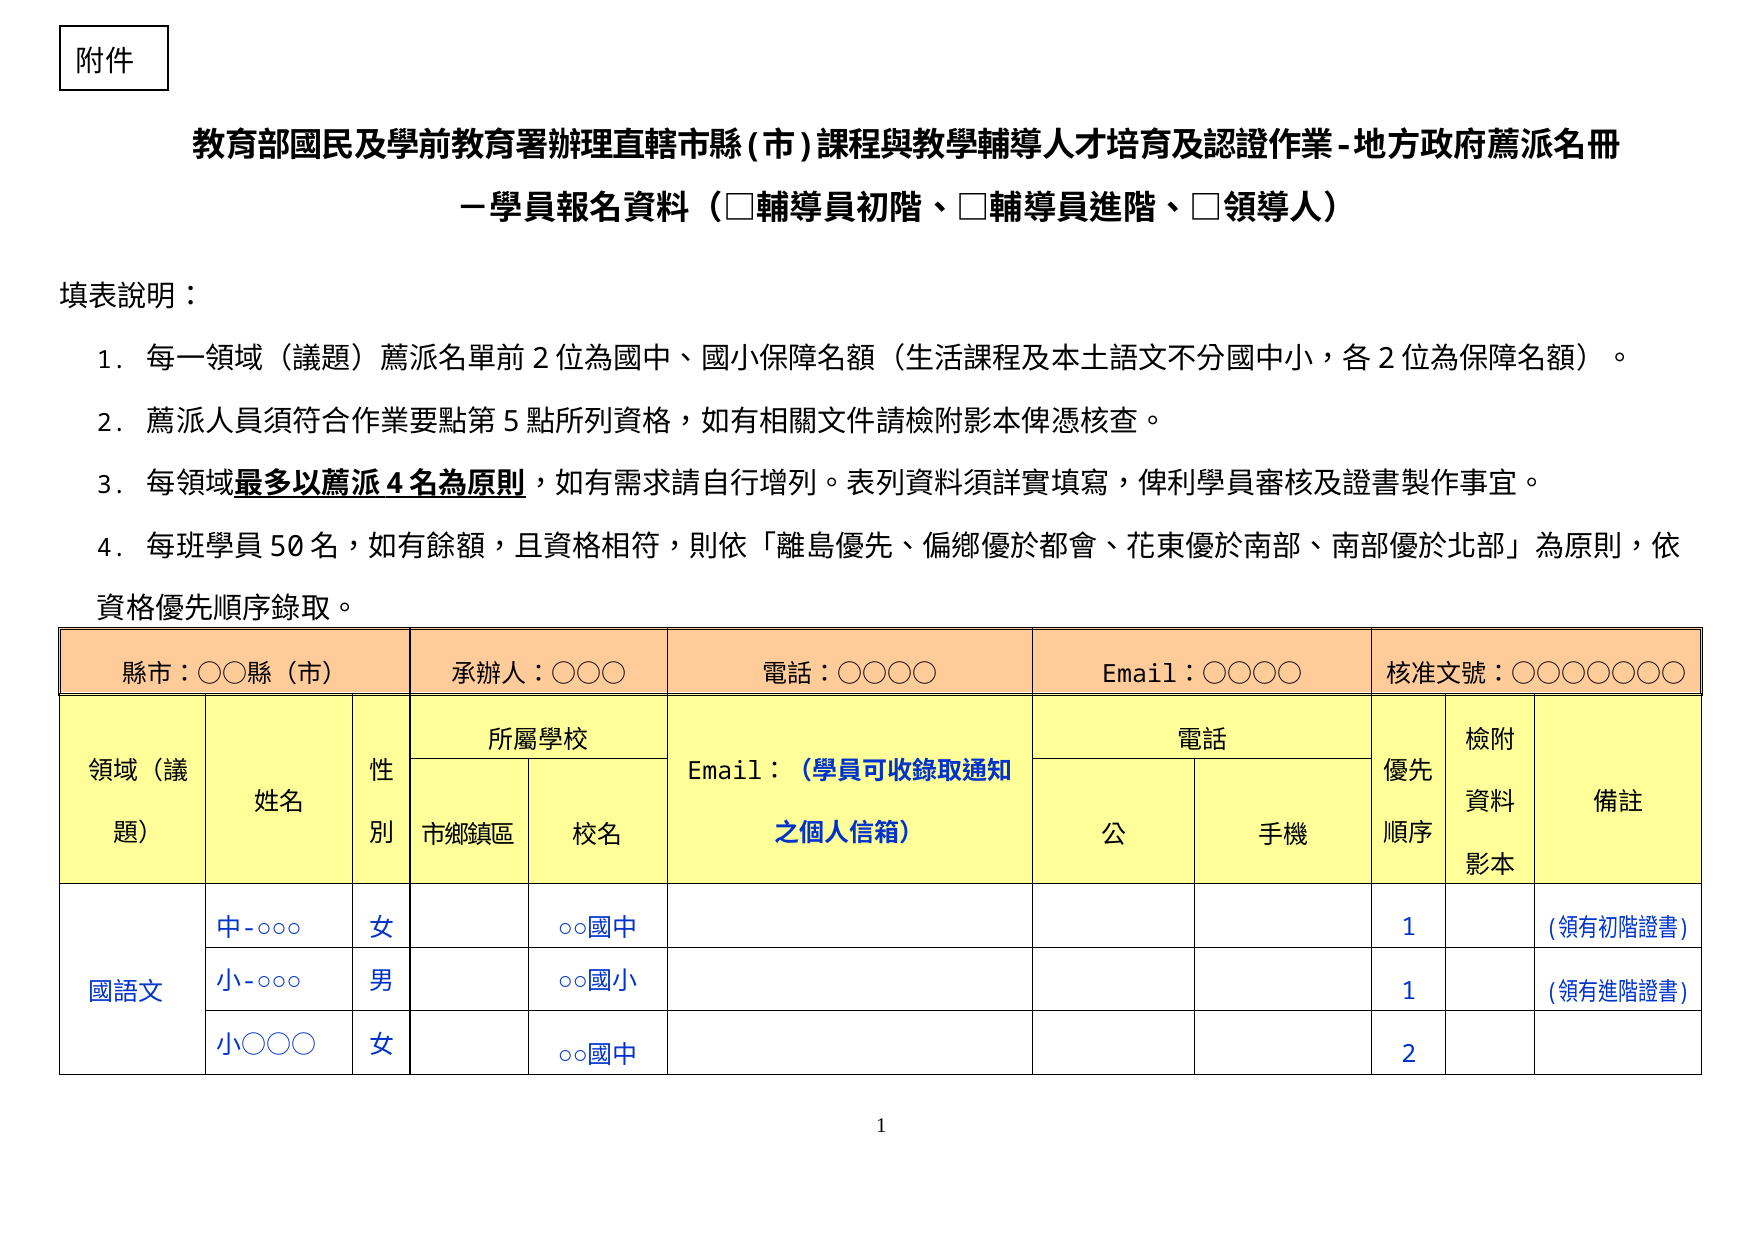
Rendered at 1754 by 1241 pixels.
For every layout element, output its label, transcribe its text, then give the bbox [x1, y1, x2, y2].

table_cell 中-○○○ [206, 884, 352, 947]
table_header 縣市：○○縣（市） [61, 630, 409, 692]
table_cell [1446, 948, 1534, 1010]
table_header 核准文號：○○○○○○○ [1372, 630, 1700, 692]
table_cell [411, 884, 528, 947]
table_cell [411, 1011, 528, 1074]
table_cell 市鄉鎮區 [411, 759, 528, 883]
table_header Email：○○○○ [1033, 630, 1371, 692]
table_cell [1446, 1011, 1534, 1074]
table_cell (領有初階證書) [1535, 884, 1701, 947]
table_cell [668, 884, 1032, 947]
text 填表說明： [59, 252, 1695, 314]
table_header 電話：○○○○ [668, 630, 1032, 692]
list 每領域最多以薦派4名為原則，如有需求請自行增列。表列資料須詳實填寫，俾利學員審核及證書製作事宜。 [97, 439, 1695, 502]
table_cell 校名 [529, 759, 667, 883]
table_cell [1033, 1011, 1194, 1074]
text 教育部國民及學前教育署辦理直轄市縣(市)課程與教學輔導人才培育及認證作業-地方政府薦派名冊 [59, 101, 1695, 163]
text 附件4 [76, 44, 152, 81]
table_cell [411, 948, 528, 1010]
table_cell [1195, 948, 1371, 1010]
table_cell 姓名 [206, 696, 352, 883]
table_cell ○○國中 [529, 1011, 667, 1074]
table_cell 男 [353, 948, 409, 1010]
table_cell Email：（學員可收錄取通知之個人信箱） [668, 696, 1032, 883]
list 薦派人員須符合作業要點第5點所列資格，如有相關文件請檢附影本俾憑核查。 [97, 377, 1695, 439]
table_cell 國語文 [60, 884, 205, 1074]
table_header 承辦人：○○○ [411, 630, 667, 692]
table_cell 公 [1033, 759, 1194, 883]
table_cell [1033, 948, 1194, 1010]
table_cell (領有進階證書) [1535, 948, 1701, 1010]
table_cell 手機 [1195, 759, 1371, 883]
table_cell ○○國中 [529, 884, 667, 947]
table_cell ○○國小 [529, 948, 667, 1010]
table_cell [668, 1011, 1032, 1074]
table_cell [1535, 1011, 1701, 1074]
table_cell 優先 順序 [1372, 696, 1445, 883]
text 教育部國民及學前教育署辦理直轄市縣(市)課程與教學輔導人才培育及認證作業-地方政府薦派名冊 [61, 27, 167, 89]
table_cell [1446, 884, 1534, 947]
table_cell 備註 [1535, 696, 1701, 883]
table_cell [668, 948, 1032, 1010]
text －學員報名資料（□輔導員初階、□輔導員進階、□領導人） [59, 163, 1695, 226]
table_cell 所屬學校 [411, 696, 667, 758]
list 每班學員50名，如有餘額，且資格相符，則依「離島優先、偏鄕優於都會、花東優於南部、南部優於北部」為原則，依資格優先順序錄取。 [97, 502, 1695, 627]
table_cell 女 [353, 884, 409, 947]
list 每一領域（議題）薦派名單前2位為國中、國小保障名額（生活課程及本土語文不分國中小，各2位為保障名額）。 [97, 314, 1695, 377]
table_cell 領域（議題） [60, 696, 205, 883]
table_cell 1 [1372, 884, 1445, 947]
table_cell [1195, 1011, 1371, 1074]
table_cell [1195, 884, 1371, 947]
table_cell 2 [1372, 1011, 1445, 1074]
table_cell 檢附資料影本 [1446, 696, 1534, 883]
table_cell [1033, 884, 1194, 947]
table_cell 小○○○ [206, 1011, 352, 1074]
table_cell 性別 [353, 696, 409, 883]
table_cell 小-○○○ [206, 948, 352, 1010]
table_cell 女 [353, 1011, 409, 1074]
table_cell 電話 [1033, 696, 1371, 758]
table_cell 1 [1372, 948, 1445, 1010]
